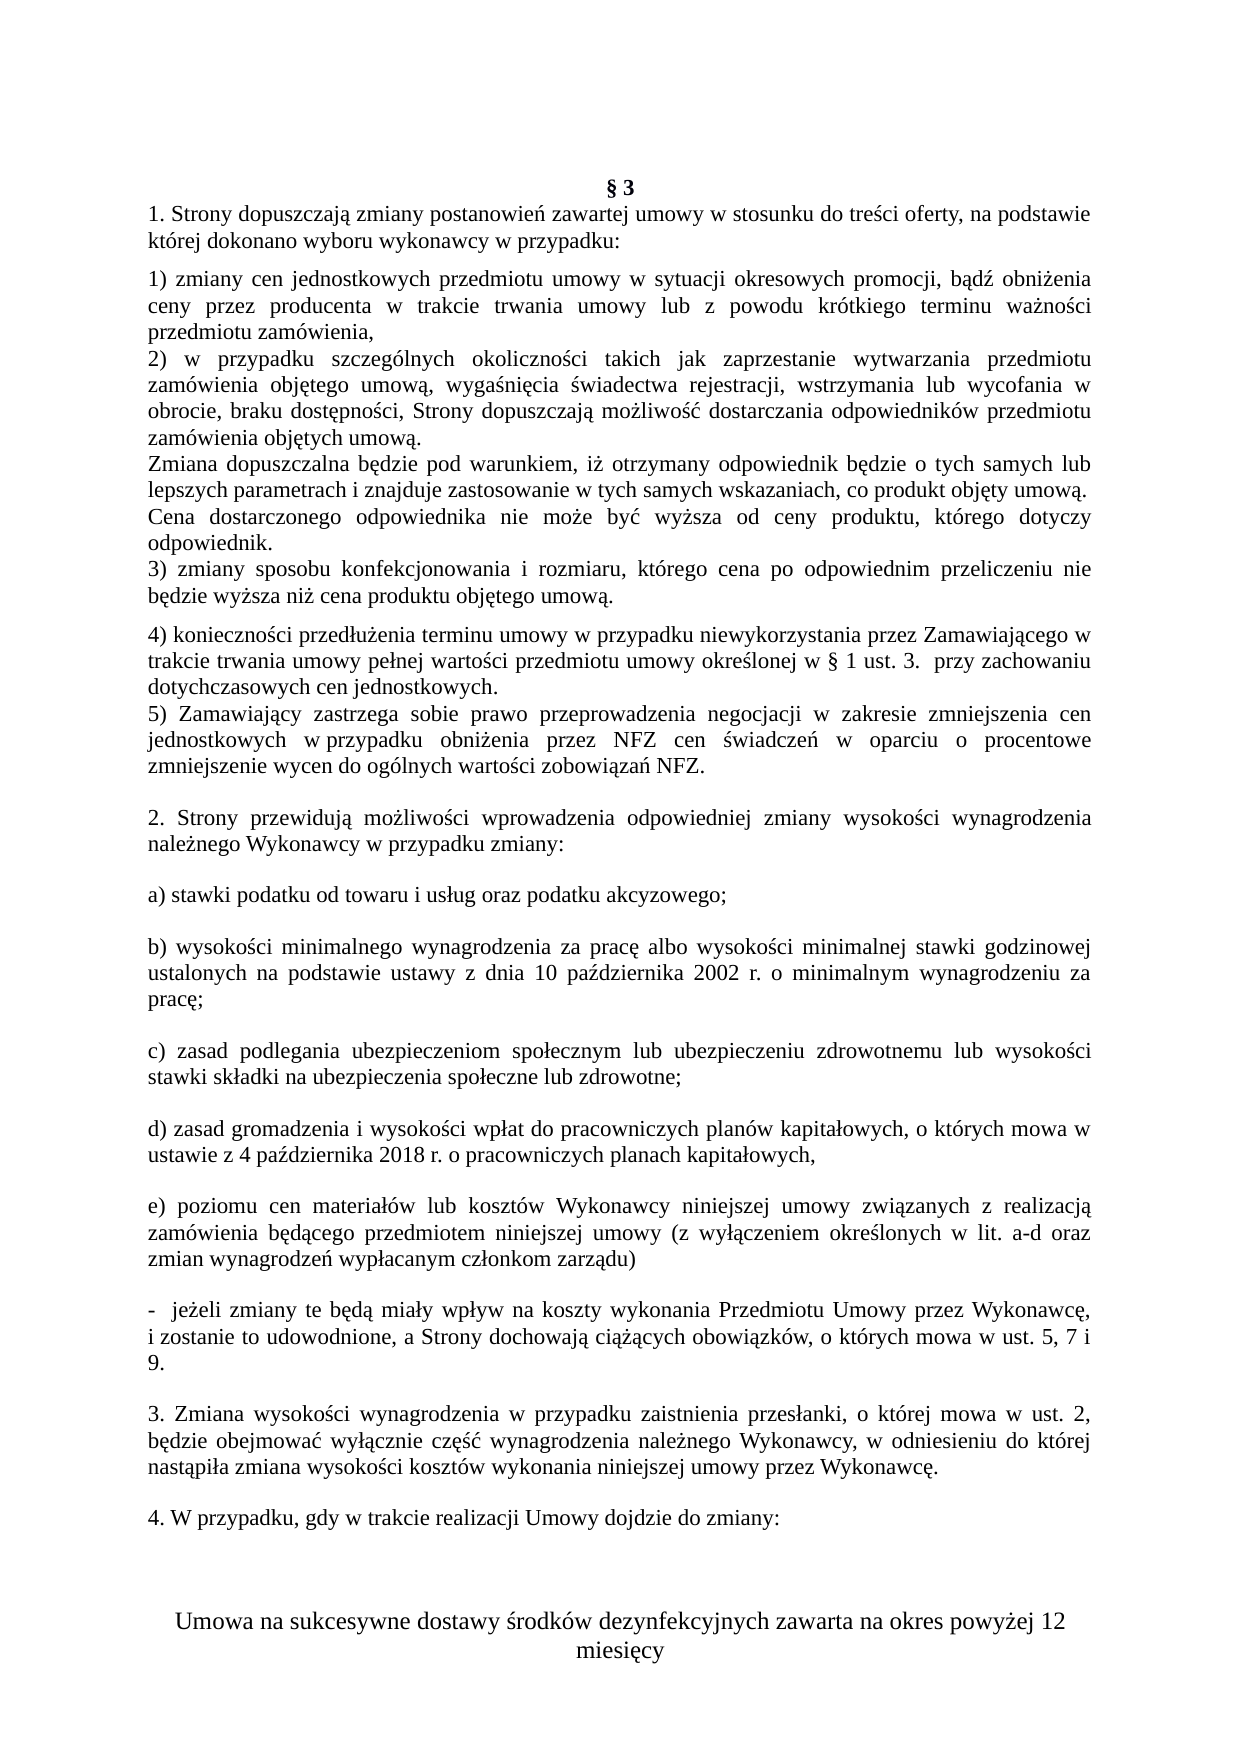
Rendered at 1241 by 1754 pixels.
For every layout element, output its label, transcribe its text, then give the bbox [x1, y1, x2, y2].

text 5) Zamawiający zastrzega sobie prawo przeprowadzenia negocjacji w zakresie zmniejszenia cen jednostkowych w przypadku obniżenia przez NFZ cen świadczeń w oparciu o procentowe zmniejszenie wycen do ogólnych wartości zobowiązań NFZ. [148, 700, 1093, 779]
text e) poziomu cen materiałów lub kosztów Wykonawcy niniejszej umowy związanych z realizacją zamówienia będącego przedmiotem niniejszej umowy (z wyłączeniem określonych w lit. a-d oraz zmian wynagrodzeń wypłacanym członkom zarządu) [148, 1192, 1093, 1271]
text b) wysokości minimalnego wynagrodzenia za pracę albo wysokości minimalnej stawki godzinowej ustalonych na podstawie ustawy z dnia 10 października 2002 r. o minimalnym wynagrodzeniu za pracę; [148, 933, 1093, 1012]
text a) stawki podatku od towaru i usług oraz podatku akcyzowego; [148, 881, 1093, 908]
text 2) w przypadku szczególnych okoliczności takich jak zaprzestanie wytwarzania przedmiotu zamówienia objętego umową, wygaśnięcia świadectwa rejestracji, wstrzymania lub wycofania w obrocie, braku dostępności, Strony dopuszczają możliwość dostarczania odpowiedników przedmiotu zamówienia objętych umową. [148, 344, 1093, 450]
text § 3 [148, 174, 1093, 200]
text 3. Zmiana wysokości wynagrodzenia w przypadku zaistnienia przesłanki, o której mowa w ust. 2, będzie obejmować wyłącznie część wynagrodzenia należnego Wykonawcy, w odniesieniu do której nastąpiła zmiana wysokości kosztów wykonania niniejszej umowy przez Wykonawcę. [148, 1400, 1093, 1479]
text - jeżeli zmiany te będą miały wpływ na koszty wykonania Przedmiotu Umowy przez Wykonawcę, i zostanie to udowodnione, a Strony dochowają ciążących obowiązków, o których mowa w ust. 5, 7 i 9. [148, 1296, 1093, 1375]
text 2. Strony przewidują możliwości wprowadzenia odpowiedniej zmiany wysokości wynagrodzenia należnego Wykonawcy w przypadku zmiany: [148, 804, 1093, 856]
text c) zasad podlegania ubezpieczeniom społecznym lub ubezpieczeniu zdrowotnemu lub wysokości stawki składki na ubezpieczenia społeczne lub zdrowotne; [148, 1037, 1093, 1089]
text 4. W przypadku, gdy w trakcie realizacji Umowy dojdzie do zmiany: [148, 1504, 1093, 1531]
text d) zasad gromadzenia i wysokości wpłat do pracowniczych planów kapitałowych, o których mowa w ustawie z 4 października 2018 r. o pracowniczych planach kapitałowych, [148, 1114, 1093, 1167]
text 3) zmiany sposobu konfekcjonowania i rozmiaru, którego cena po odpowiednim przeliczeniu nie będzie wyższa niż cena produktu objętego umową. [148, 555, 1093, 608]
text Zmiana dopuszczalna będzie pod warunkiem, iż otrzymany odpowiednik będzie o tych samych lub lepszych parametrach i znajduje zastosowanie w tych samych wskazaniach, co produkt objęty umową. [148, 450, 1093, 503]
text 1) zmiany cen jednostkowych przedmiotu umowy w sytuacji okresowych promocji, bądź obniżenia ceny przez producenta w trakcie trwania umowy lub z powodu krótkiego terminu ważności przedmiotu zamówienia, [148, 266, 1093, 344]
text 1. Strony dopuszczają zmiany postanowień zawartej umowy w stosunku do treści oferty, na podstawie której dokonano wyboru wykonawcy w przypadku: [148, 200, 1093, 253]
text 4) konieczności przedłużenia terminu umowy w przypadku niewykorzystania przez Zamawiającego w trakcie trwania umowy pełnej wartości przedmiotu umowy określonej w § 1 ust. 3. przy zachowaniu dotychczasowych cen jednostkowych. [148, 621, 1093, 700]
text Cena dostarczonego odpowiednika nie może być wyższa od ceny produktu, którego dotyczy odpowiednik. [148, 503, 1093, 555]
